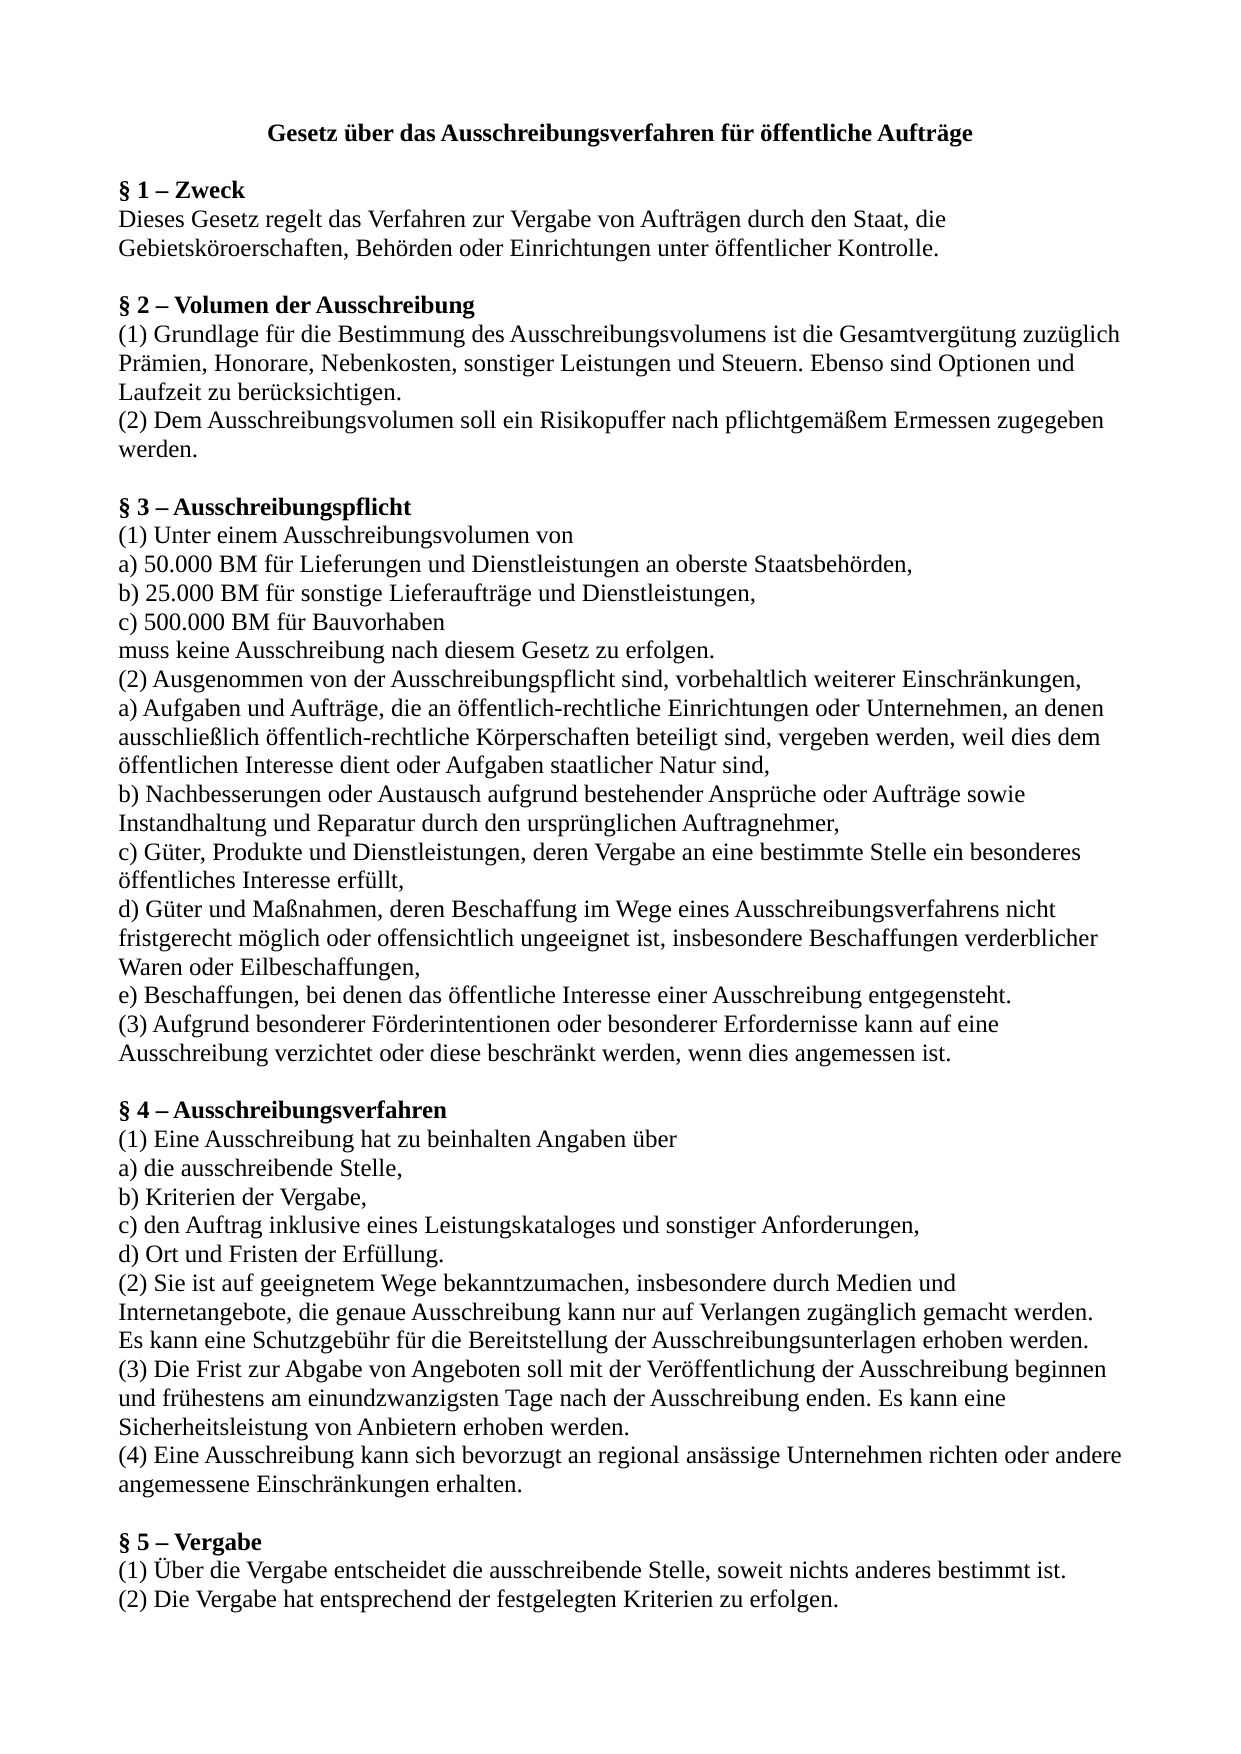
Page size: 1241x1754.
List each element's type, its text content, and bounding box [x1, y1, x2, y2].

text (3) Die Frist zur Abgabe von Angeboten soll mit der Veröffentlichung der Ausschreibung beginnen und frühestens am einundzwanzigsten Tage nach der Ausschreibung enden. Es kann eine Sicherheitsleistung von Anbietern erhoben werden. [118, 1354, 1122, 1441]
text b) Nachbesserungen oder Austausch aufgrund bestehender Ansprüche oder Aufträge sowie Instandhaltung und Reparatur durch den ursprünglichen Auftragnehmer, [118, 779, 1122, 837]
text e) Beschaffungen, bei denen das öffentliche Interesse einer Ausschreibung entgegensteht. [118, 981, 1122, 1009]
text d) Ort und Fristen der Erfüllung. [118, 1239, 1122, 1268]
text b) 25.000 BM für sonstige Lieferaufträge und Dienstleistungen, [118, 578, 1122, 607]
text c) 500.000 BM für Bauvorhaben [118, 607, 1122, 636]
text a) 50.000 BM für Lieferungen und Dienstleistungen an oberste Staatsbehörden, [118, 549, 1122, 578]
text (1) Unter einem Ausschreibungsvolumen von [118, 521, 1122, 549]
text Dieses Gesetz regelt das Verfahren zur Vergabe von Aufträgen durch den Staat, die Gebietsköroerschaften, Behörden oder Einrichtungen unter öffentlicher Kontrolle. [118, 204, 1122, 262]
text § 5 – Vergabe [118, 1527, 1122, 1556]
text c) Güter, Produkte und Dienstleistungen, deren Vergabe an eine bestimmte Stelle ein besonderes öffentliches Interesse erfüllt, [118, 837, 1122, 894]
text (2) Die Vergabe hat entsprechend der festgelegten Kriterien zu erfolgen. [118, 1584, 1122, 1613]
text a) Aufgaben und Aufträge, die an öffentlich-rechtliche Einrichtungen oder Unternehmen, an denen ausschließlich öffentlich-rechtliche Körperschaften beteiligt sind, vergeben werden, weil dies dem öffentlichen Interesse dient oder Aufgaben staatlicher Natur sind, [118, 693, 1122, 779]
text d) Güter und Maßnahmen, deren Beschaffung im Wege eines Ausschreibungsverfahrens nicht fristgerecht möglich oder offensichtlich ungeeignet ist, insbesondere Beschaffungen verderblicher Waren oder Eilbeschaffungen, [118, 894, 1122, 981]
text c) den Auftrag inklusive eines Leistungskataloges und sonstiger Anforderungen, [118, 1211, 1122, 1239]
text (1) Über die Vergabe entscheidet die ausschreibende Stelle, soweit nichts anderes bestimmt ist. [118, 1556, 1122, 1584]
text Gesetz über das Ausschreibungsverfahren für öffentliche Aufträge [118, 118, 1122, 147]
text b) Kriterien der Vergabe, [118, 1182, 1122, 1211]
text muss keine Ausschreibung nach diesem Gesetz zu erfolgen. [118, 636, 1122, 664]
text (3) Aufgrund besonderer Förderintentionen oder besonderer Erfordernisse kann auf eine Ausschreibung verzichtet oder diese beschränkt werden, wenn dies angemessen ist. [118, 1009, 1122, 1067]
text a) die ausschreibende Stelle, [118, 1153, 1122, 1182]
text (2) Sie ist auf geeignetem Wege bekanntzumachen, insbesondere durch Medien und Internetangebote, die genaue Ausschreibung kann nur auf Verlangen zugänglich gemacht werden. Es kann eine Schutzgebühr für die Bereitstellung der Ausschreibungsunterlagen erhoben werden. [118, 1268, 1122, 1354]
text (1) Grundlage für die Bestimmung des Ausschreibungsvolumens ist die Gesamtvergütung zuzüglich Prämien, Honorare, Nebenkosten, sonstiger Leistungen und Steuern. Ebenso sind Optionen und Laufzeit zu berücksichtigen. [118, 319, 1122, 406]
text (2) Dem Ausschreibungsvolumen soll ein Risikopuffer nach pflichtgemäßem Ermessen zugegeben werden. [118, 406, 1122, 463]
text § 1 – Zweck [118, 176, 1122, 204]
text § 4 – Ausschreibungsverfahren [118, 1096, 1122, 1124]
text (2) Ausgenommen von der Ausschreibungspflicht sind, vorbehaltlich weiterer Einschränkungen, [118, 664, 1122, 693]
text (4) Eine Ausschreibung kann sich bevorzugt an regional ansässige Unternehmen richten oder andere angemessene Einschränkungen erhalten. [118, 1441, 1122, 1498]
text (1) Eine Ausschreibung hat zu beinhalten Angaben über [118, 1124, 1122, 1153]
text § 3 – Ausschreibungspflicht [118, 492, 1122, 521]
text § 2 – Volumen der Ausschreibung [118, 291, 1122, 319]
